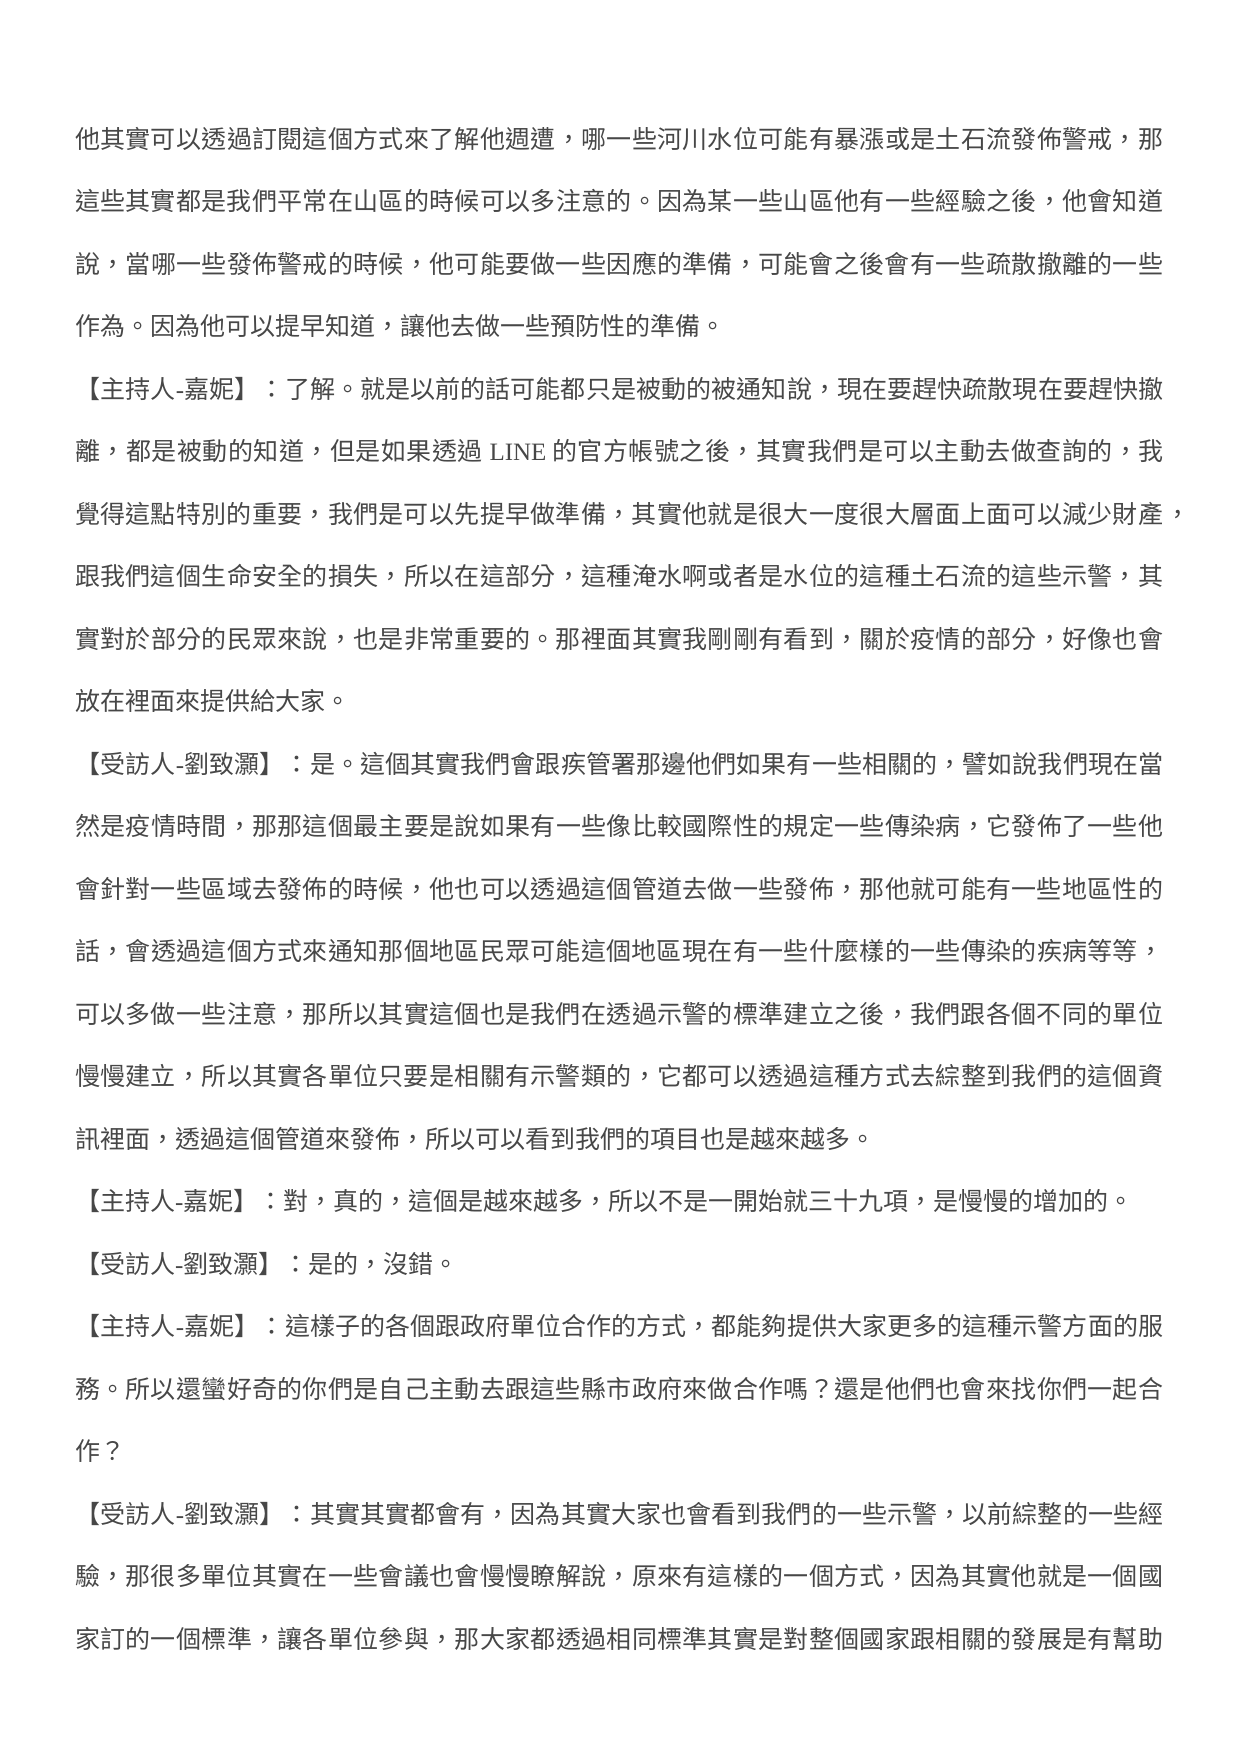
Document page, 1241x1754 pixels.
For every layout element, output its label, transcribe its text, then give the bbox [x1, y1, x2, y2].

text 【受訪人-劉致灝】：是。這個其實我們會跟疾管署那邊他們如果有一些相關的，譬如說我們現在當然是疫情時間，那那這個最主要是說如果有一些像比較國際性的規定一些傳染病，它發佈了一些他會針對一些區域去發佈的時候，他也可以透過這個管道去做一些發佈，那他就可能有一些地區性的話，會透過這個方式來通知那個地區民眾可能這個地區現在有一些什麼樣的一些傳染的疾病等等，可以多做一些注意，那所以其實這個也是我們在透過示警的標準建立之後，我們跟各個不同的單位慢慢建立，所以其實各單位只要是相關有示警類的，它都可以透過這種方式去綜整到我們的這個資訊裡面，透過這個管道來發佈，所以可以看到我們的項目也是越來越多。 [75, 721, 1165, 1158]
text 【受訪人-劉致灝】：是。沒有錯。其實這些尤其是針對比較偏遠山區的，那他們對於在山上，比如說有一些颱風來臨的時候，其實我們隨時會監測一些颱風的動向，那相關單位，它其實也會發佈所謂的淹水警戒跟土石流警戒，那這些警戒的話，那其實如果民眾的話可能就是住在偏遠的山區的話，他其實可以透過訂閱這個方式來了解他週遭，哪一些河川水位可能有暴漲或是土石流發佈警戒，那這些其實都是我們平常在山區的時候可以多注意的。因為某一些山區他有一些經驗之後，他會知道說，當哪一些發佈警戒的時候，他可能要做一些因應的準備，可能會之後會有一些疏散撤離的一些作為。因為他可以提早知道，讓他去做一些預防性的準備。 [75, 96, 1165, 346]
text 【主持人-嘉妮】：了解。就是以前的話可能都只是被動的被通知說，現在要趕快疏散現在要趕快撤離，都是被動的知道，但是如果透過LINE的官方帳號之後，其實我們是可以主動去做查詢的，我覺得這點特別的重要，我們是可以先提早做準備，其實他就是很大一度很大層面上面可以減少財產，跟我們這個生命安全的損失，所以在這部分，這種淹水啊或者是水位的這種土石流的這些示警，其實對於部分的民眾來說，也是非常重要的。那裡面其實我剛剛有看到，關於疫情的部分，好像也會放在裡面來提供給大家。 [75, 346, 1165, 721]
text 【主持人-嘉妮】：對，真的，這個是越來越多，所以不是一開始就三十九項，是慢慢的增加的。 [75, 1158, 1165, 1221]
text 【受訪人-劉致灝】：其實其實都會有，因為其實大家也會看到我們的一些示警，以前綜整的一些經驗，那很多單位其實在一些會議也會慢慢瞭解說，原來有這樣的一個方式，因為其實他就是一個國家訂的一個標準，讓各單位參與，那大家都透過相同標準其實是對整個國家跟相關的發展是有幫助 [75, 1471, 1165, 1658]
text 【主持人-嘉妮】：這樣子的各個跟政府單位合作的方式，都能夠提供大家更多的這種示警方面的服務。所以還蠻好奇的你們是自己主動去跟這些縣市政府來做合作嗎？還是他們也會來找你們一起合作？ [75, 1283, 1165, 1471]
text 【受訪人-劉致灝】：是的，沒錯。 [75, 1221, 1165, 1283]
